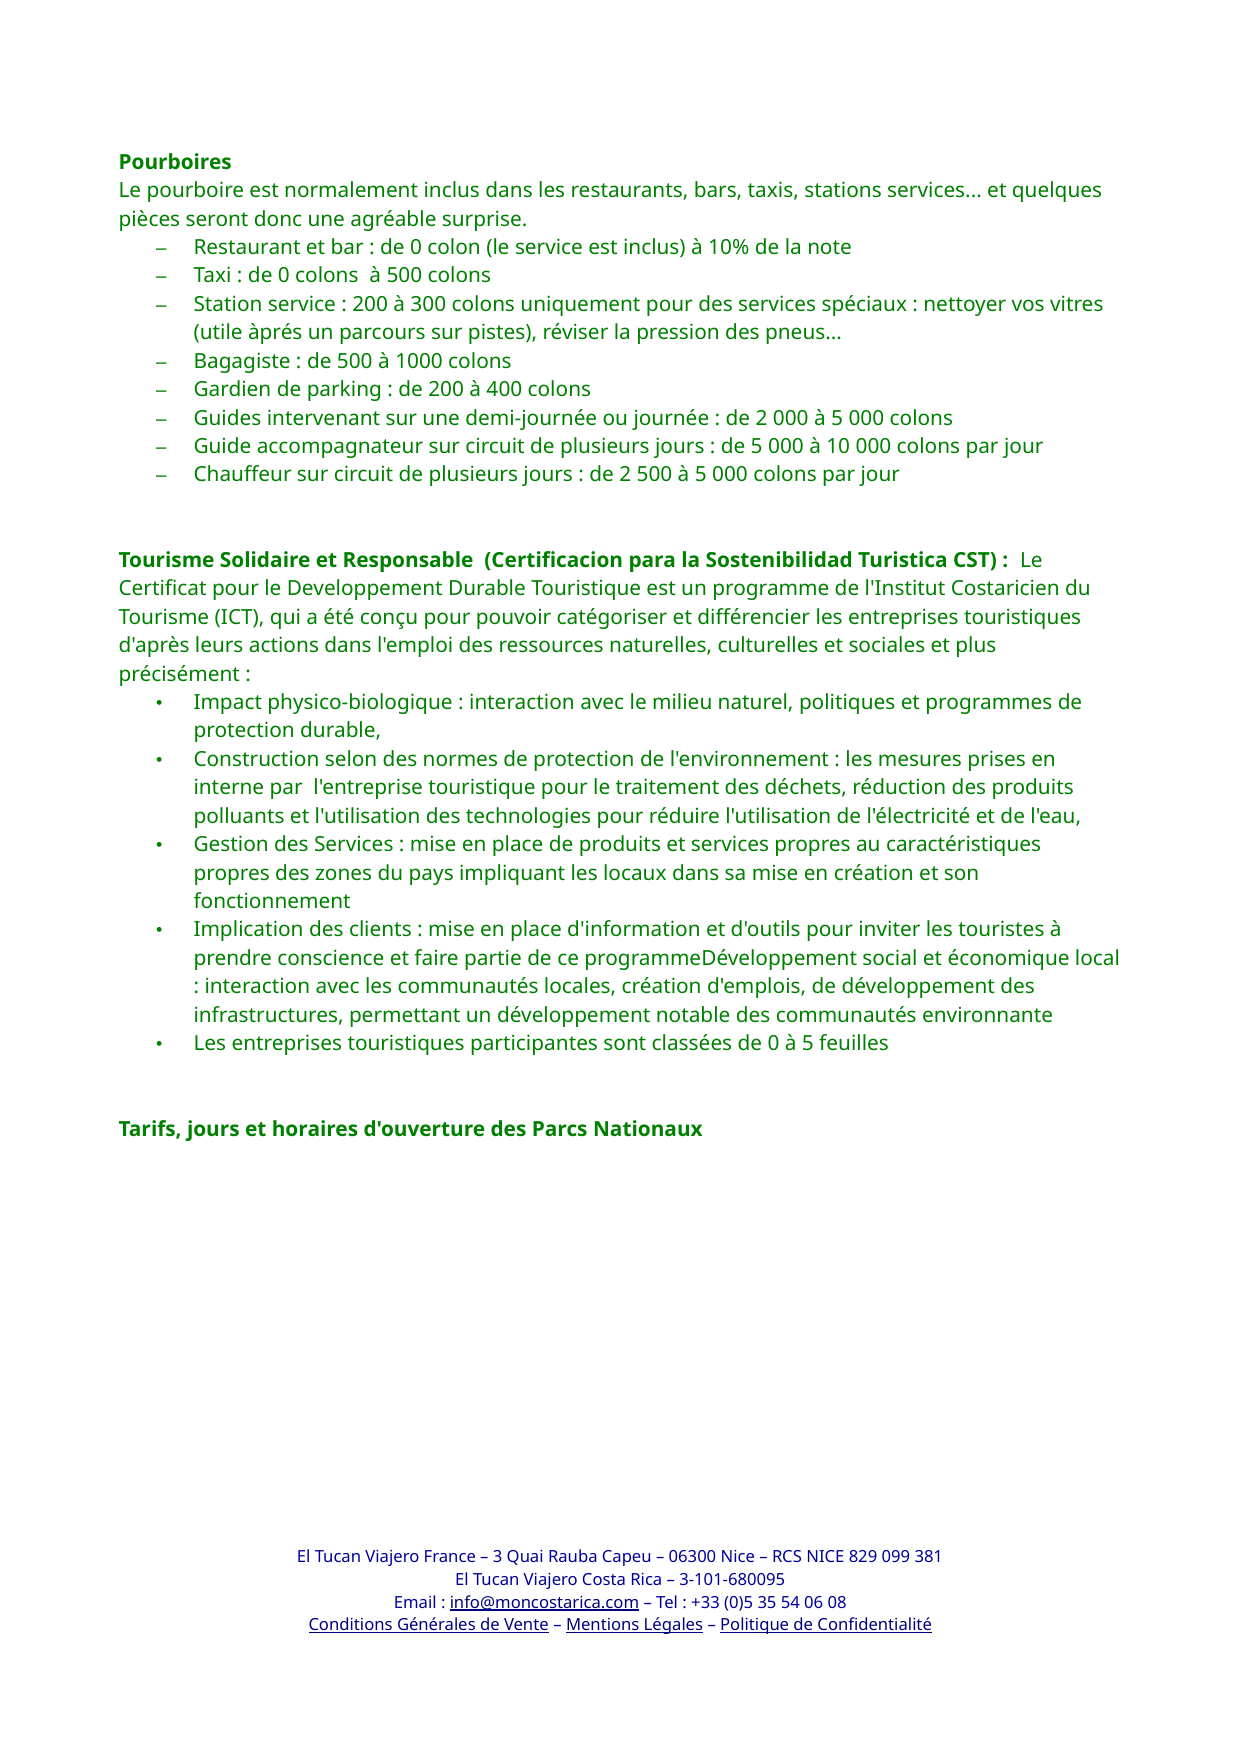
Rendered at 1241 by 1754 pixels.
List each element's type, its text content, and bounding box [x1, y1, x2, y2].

list Station service : 200 à 300 colons uniquement pour des services spéciaux : nettoyer vos vitres (utile àprés un parcours sur pistes), réviser la pression des pneus... [156, 289, 1122, 346]
list Implication des clients : mise en place d'information et d'outils pour inviter les touristes à prendre conscience et faire partie de ce programmeDéveloppement social et économique local : interaction avec les communautés locales, création d'emplois, de développement des infrastructures, permettant un développement notable des communautés environnante [156, 914, 1122, 1028]
list Guide accompagnateur sur circuit de plusieurs jours : de 5 000 à 10 000 colons par jour [156, 431, 1122, 459]
list Gardien de parking : de 200 à 400 colons [156, 374, 1122, 403]
text Le pourboire est normalement inclus dans les restaurants, bars, taxis, stations services... et quelques pièces seront donc une agréable surprise. [118, 175, 1122, 232]
list Les entreprises touristiques participantes sont classées de 0 à 5 feuilles [156, 1028, 1122, 1057]
list Guides intervenant sur une demi-journée ou journée : de 2 000 à 5 000 colons [156, 403, 1122, 431]
list Gestion des Services : mise en place de produits et services propres au caractéristiques propres des zones du pays impliquant les locaux dans sa mise en création et son fonctionnement [156, 829, 1122, 914]
text Tourisme Solidaire et Responsable (Certificacion para la Sostenibilidad Turistica CST) : Le Certificat pour le Developpement Durable Touristique est un programme de l'Institut Costaricien du Tourisme (ICT), qui a été conçu pour pouvoir catégoriser et différencier les entreprises touristiques d'après leurs actions dans l'emploi des ressources naturelles, culturelles et sociales et plus précisément : [118, 545, 1122, 687]
list Taxi : de 0 colons à 500 colons [156, 261, 1122, 289]
list Bagagiste : de 500 à 1000 colons [156, 346, 1122, 374]
text Tarifs, jours et horaires d'ouverture des Parcs Nationaux [118, 1114, 1122, 1142]
list Chauffeur sur circuit de plusieurs jours : de 2 500 à 5 000 colons par jour [156, 459, 1122, 488]
list Restaurant et bar : de 0 colon (le service est inclus) à 10% de la note [156, 232, 1122, 261]
text Pourboires [118, 147, 1122, 175]
list Impact physico-biologique : interaction avec le milieu naturel, politiques et programmes de protection durable, [156, 687, 1122, 744]
list Construction selon des normes de protection de l'environnement : les mesures prises en interne par l'entreprise touristique pour le traitement des déchets, réduction des produits polluants et l'utilisation des technologies pour réduire l'utilisation de l'électricité et de l'eau, [156, 744, 1122, 829]
